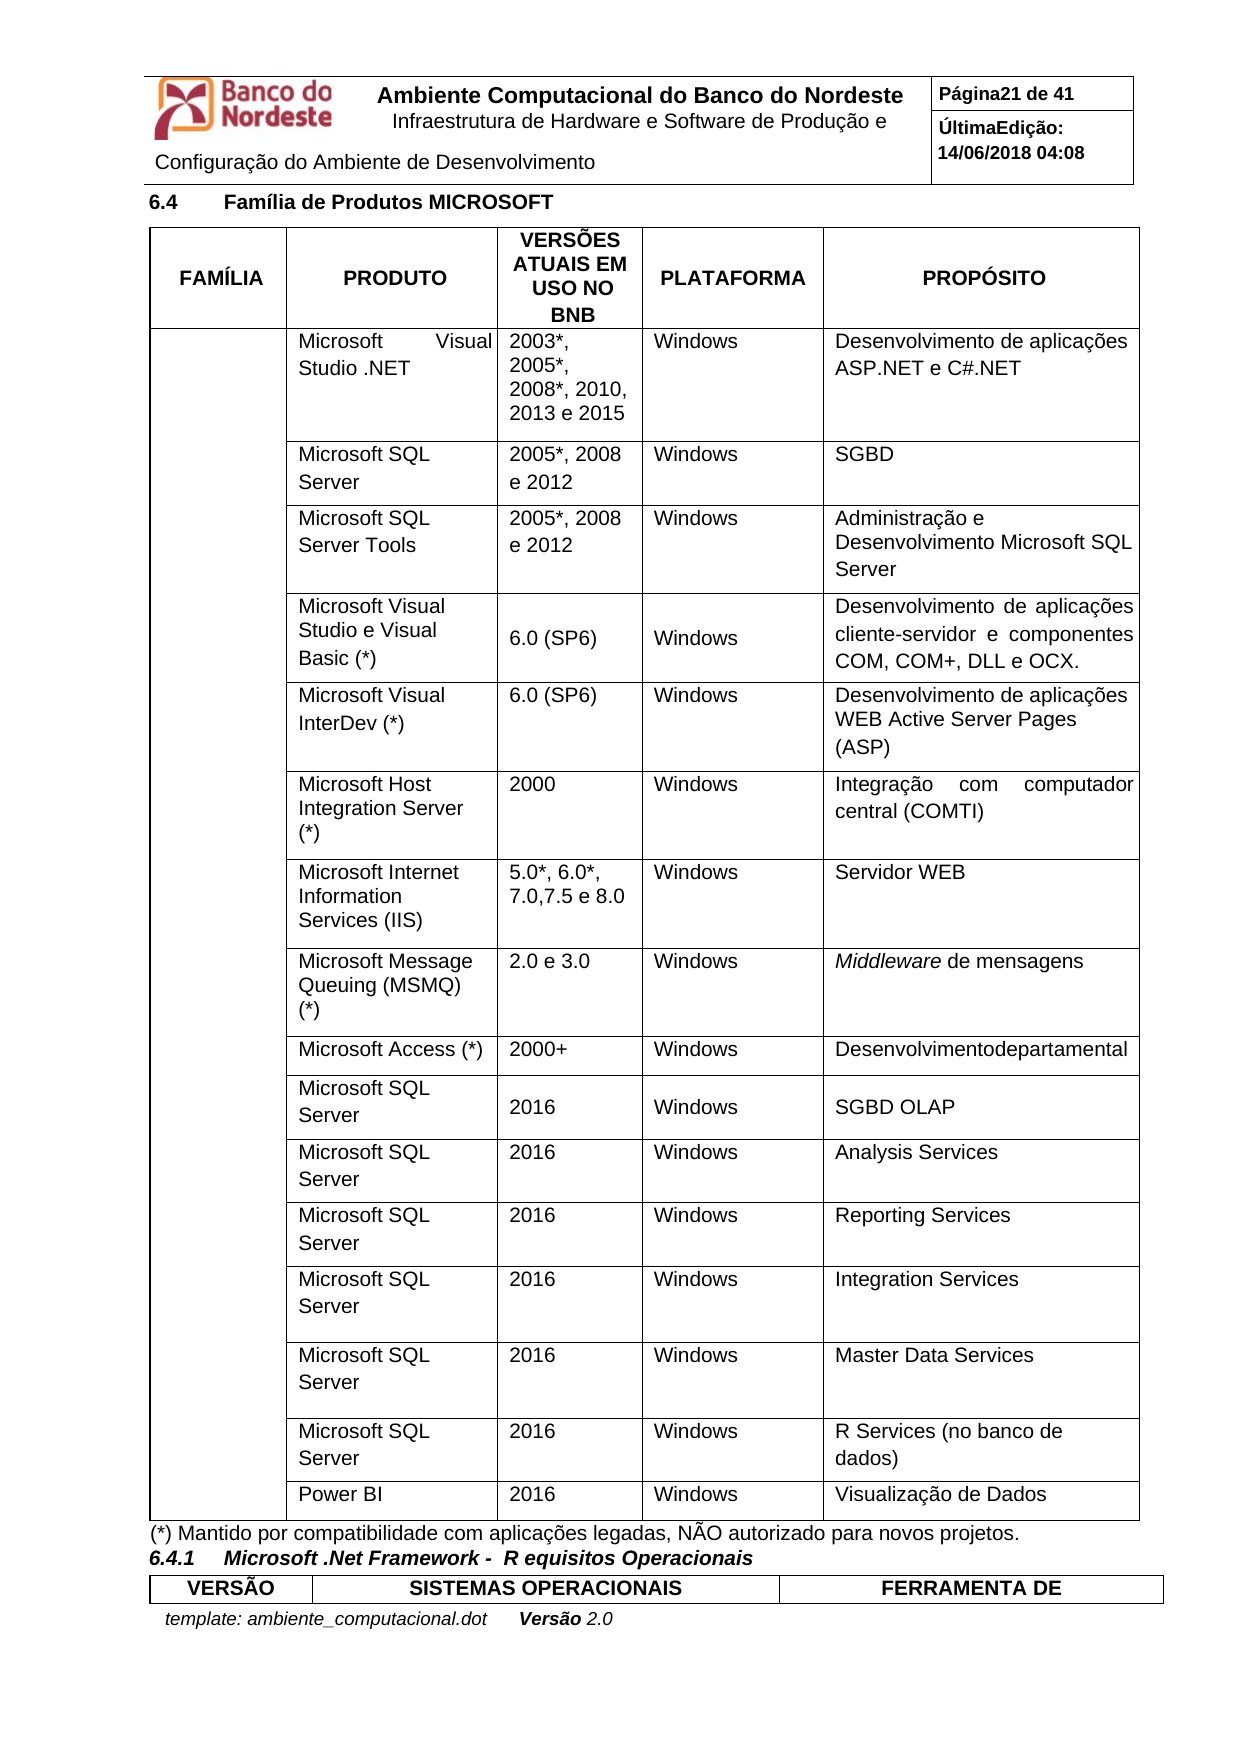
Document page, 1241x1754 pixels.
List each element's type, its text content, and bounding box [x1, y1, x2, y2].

table_cell 2000+ [498, 1037, 642, 1075]
table_cell Windows [643, 1076, 823, 1138]
table_cell 2016 [498, 1419, 642, 1481]
table_cell Windows [643, 949, 823, 1036]
table_cell Microsoft SQL Server Tools [287, 506, 497, 593]
table_cell Integration Services [824, 1267, 1139, 1342]
table_cell Microsoft Visual Studio .NET [287, 329, 497, 441]
table_header FAMÍLIA [151, 228, 286, 328]
table_cell Integração com computador central (COMTI) [824, 772, 1139, 859]
table_cell Windows [643, 1482, 823, 1520]
table_cell Microsoft Visual InterDev (*) [287, 683, 497, 771]
table_cell Microsoft Internet Information Services (IIS) [287, 860, 497, 948]
table_cell Desenvolvimento de aplicações cliente-servidor e componentes COM, COM+, DLL e OCX. [824, 594, 1139, 682]
table_cell Windows [643, 1419, 823, 1481]
table_cell Windows [643, 329, 823, 441]
table_cell Desenvolvimento de aplicações ASP.NET e C#.NET [824, 329, 1139, 441]
subtitle 6.4 Família de Produtos MICROSOFT [932, 150, 1125, 184]
table_cell Windows [643, 1343, 823, 1418]
table_cell Microsoft SQL Server [287, 1343, 497, 1418]
table_cell Microsoft Host Integration Server (*) [287, 772, 497, 859]
table_cell 5.0*, 6.0*, 7.0,7.5 e 8.0 [498, 860, 642, 948]
table_header PLATAFORMA [643, 228, 823, 328]
table_cell 2016 [498, 1482, 642, 1520]
table_cell Windows [643, 1140, 823, 1202]
table_cell Microsoft SQL Server [287, 442, 497, 505]
table_cell 2.0 e 3.0 [498, 949, 642, 1036]
table_cell Windows [643, 683, 823, 771]
table_cell Microsoft SQL Server [287, 1140, 497, 1202]
table_cell Windows [643, 1203, 823, 1266]
table_cell Administração e Desenvolvimento Microsoft SQL Server [824, 506, 1139, 593]
table_cell 2005*, 2008 e 2012 [498, 506, 642, 593]
table_cell Desenvolvimentodepartamental [824, 1037, 1139, 1075]
table_header SISTEMAS OPERACIONAIS [313, 1576, 779, 1603]
table_cell 2016 [498, 1140, 642, 1202]
table_cell Servidor WEB [824, 860, 1139, 948]
subtitle 6.4 Família de Produtos MICROSOFT [148, 150, 931, 184]
subtitle 6.4 Família de Produtos MICROSOFT [148, 185, 1125, 213]
table_cell 6.0 (SP6) [498, 683, 642, 771]
table_cell Desenvolvimento de aplicações WEB Active Server Pages (ASP) [824, 683, 1139, 771]
table_cell Microsoft SQL Server [287, 1419, 497, 1481]
table_header VERSÃO [151, 1576, 312, 1603]
table_cell 2016 [498, 1343, 642, 1418]
table_cell Windows [643, 594, 823, 682]
text (*) Mantido por compatibilidade com aplicações legadas, NÃO autorizado para novos projetos. [150, 1521, 1125, 1545]
table_cell 2005*, 2008 e 2012 [498, 442, 642, 505]
table_cell Windows [643, 772, 823, 859]
table_cell Middleware de mensagens [824, 949, 1139, 1036]
table_cell Microsoft Access (*) [287, 1037, 497, 1075]
table_cell Reporting Services [824, 1203, 1139, 1266]
table_cell Microsoft Visual Studio e Visual Basic (*) [287, 594, 497, 682]
table_cell Windows [643, 1267, 823, 1342]
table_cell [151, 329, 286, 1520]
table_cell 2016 [498, 1076, 642, 1138]
table_cell Power BI [287, 1482, 497, 1520]
table_cell Windows [643, 506, 823, 593]
table_header PROPÓSITO [824, 228, 1139, 328]
table_cell SGBD [824, 442, 1139, 505]
table_cell Windows [643, 1037, 823, 1075]
table_cell 2016 [498, 1267, 642, 1342]
table_cell SGBD OLAP [824, 1076, 1139, 1138]
table_cell 2003*, 2005*, 2008*, 2010, 2013 e 2015 [498, 329, 642, 441]
subtitle 6.4.1 Microsoft .Net Framework - R equisitos Operacionais [148, 1545, 1126, 1569]
table_cell Microsoft SQL Server [287, 1203, 497, 1266]
table_cell Windows [643, 442, 823, 505]
table_cell R Services (no banco de dados) [824, 1419, 1139, 1481]
table_header VERSÕES ATUAIS EM USO NO BNB [498, 228, 642, 328]
table_header PRODUTO [287, 228, 497, 328]
table_cell Visualização de Dados [824, 1482, 1139, 1520]
table_cell Windows [643, 860, 823, 948]
table_cell 2000 [498, 772, 642, 859]
table_cell Master Data Services [824, 1343, 1139, 1418]
table_cell Microsoft SQL Server [287, 1076, 497, 1138]
table_cell 6.0 (SP6) [498, 594, 642, 682]
table_cell 2016 [498, 1203, 642, 1266]
table_header FERRAMENTA DE [780, 1576, 1163, 1603]
table_cell Microsoft SQL Server [287, 1267, 497, 1342]
table_cell Microsoft Message Queuing (MSMQ) (*) [287, 949, 497, 1036]
table_cell Analysis Services [824, 1140, 1139, 1202]
picture [154, 77, 332, 140]
